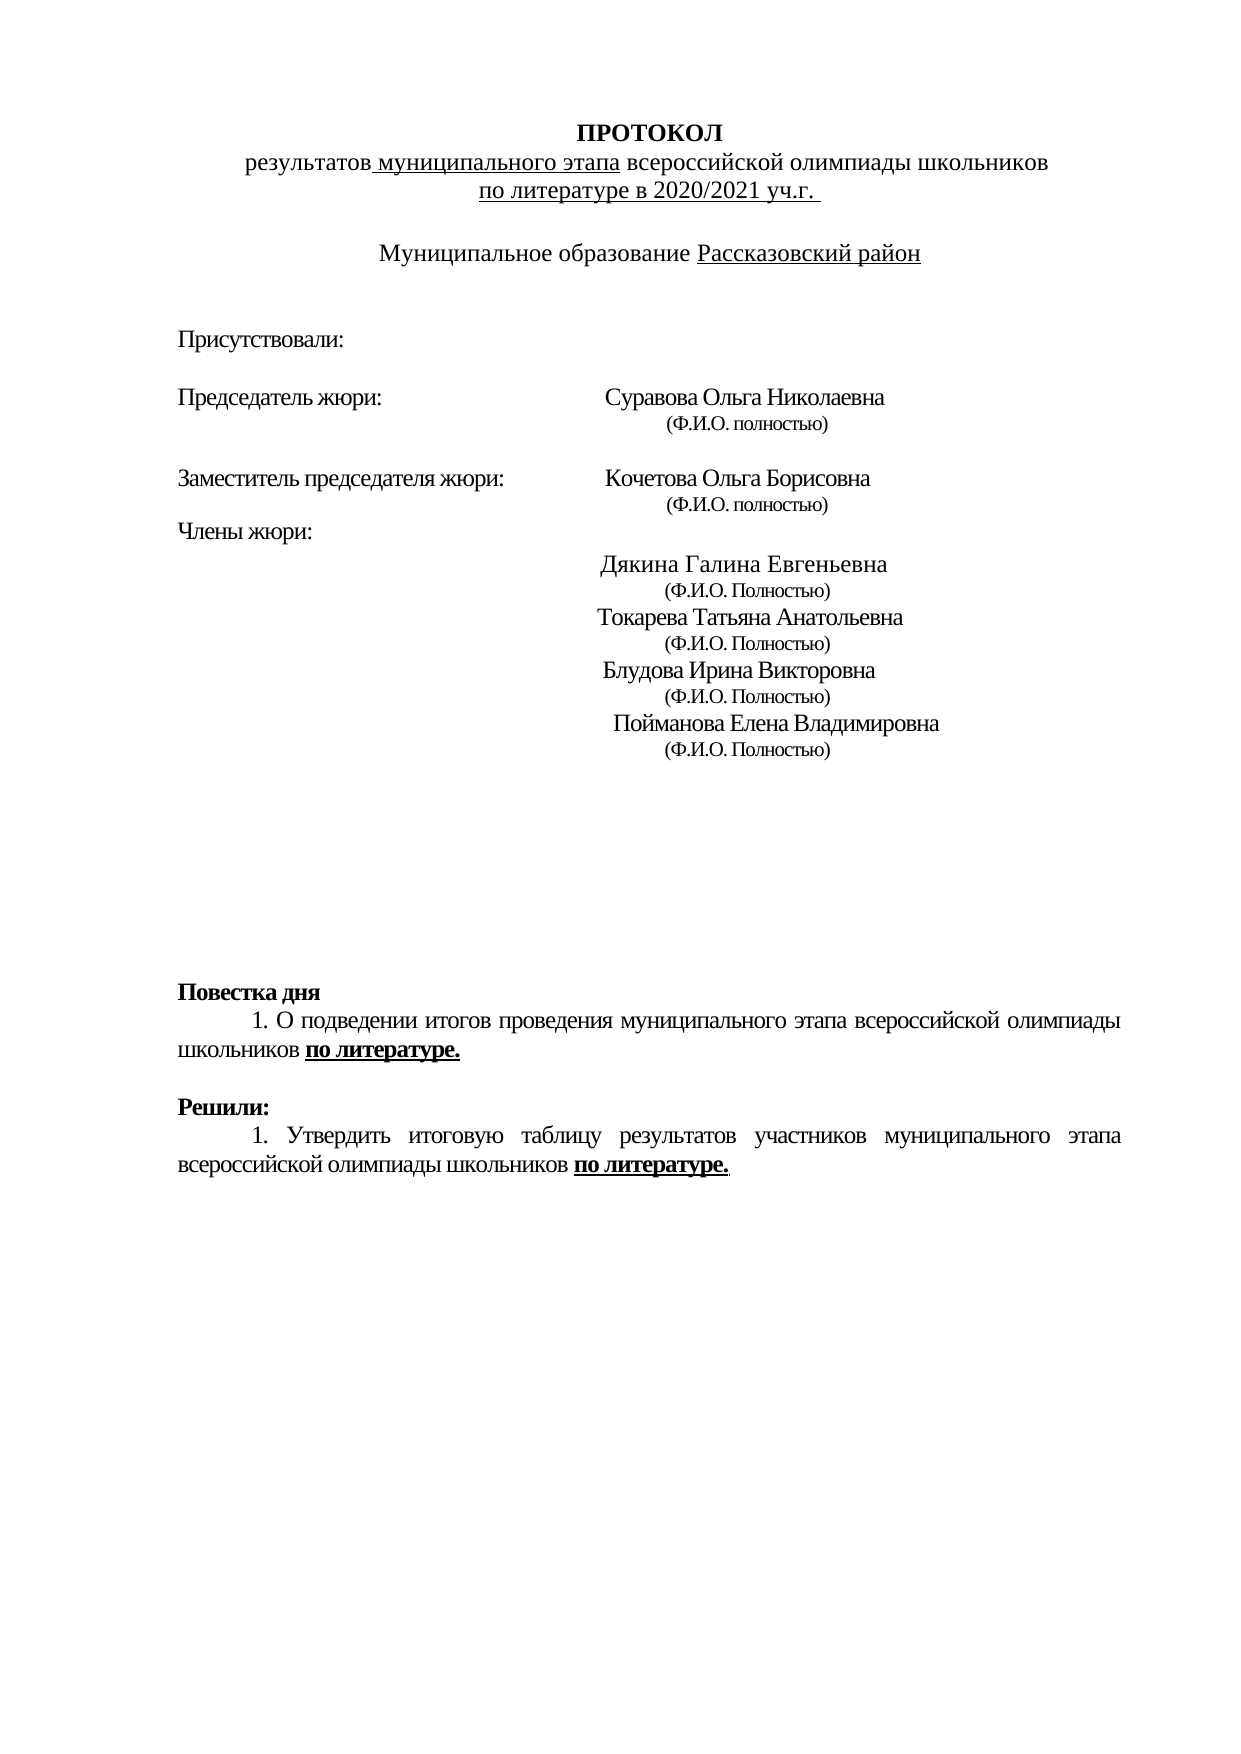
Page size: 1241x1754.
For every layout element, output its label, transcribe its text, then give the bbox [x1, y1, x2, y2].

text Присутствовали: [177, 324, 1122, 353]
text (Ф.И.О. Полностью) [177, 578, 1122, 602]
text (Ф.И.О. Полностью) [177, 737, 1122, 761]
text (Ф.И.О. Полностью) [177, 684, 1122, 708]
text по литературе в 2020/2021 уч.г. [177, 176, 1122, 204]
text Повестка дня [177, 977, 1122, 1006]
text Муниципальное образование Рассказовский район [177, 238, 1122, 267]
text результатов муниципального этапа всероссийской олимпиады школьников [177, 147, 1122, 176]
text (Ф.И.О. Полностью) [177, 631, 1122, 655]
text Токарева Татьяна Анатольевна [177, 602, 1122, 631]
text Протокол [177, 118, 1122, 147]
text 1. Утвердить итоговую таблицу результатов участников муниципального этапа всероссийской олимпиады школьников по литературе. [177, 1121, 1122, 1178]
text Дякина Галина Евгеньевна [177, 545, 1122, 578]
text (Ф.И.О. полностью) [177, 492, 1122, 516]
text Пойманова Елена Владимировна [177, 708, 1122, 737]
text Решили: [177, 1092, 1122, 1121]
text 1. О подведении итогов проведения муниципального этапа всероссийской олимпиады школьников по литературе. [177, 1006, 1122, 1063]
text Председатель жюри: Суравова Ольга Николаевна [177, 382, 1122, 410]
text (Ф.И.О. полностью) [177, 410, 1122, 434]
text Заместитель председателя жюри: Кочетова Ольга Борисовна [177, 463, 1122, 492]
text Члены жюри: [177, 516, 1122, 545]
text Блудова Ирина Викторовна [177, 655, 1122, 684]
